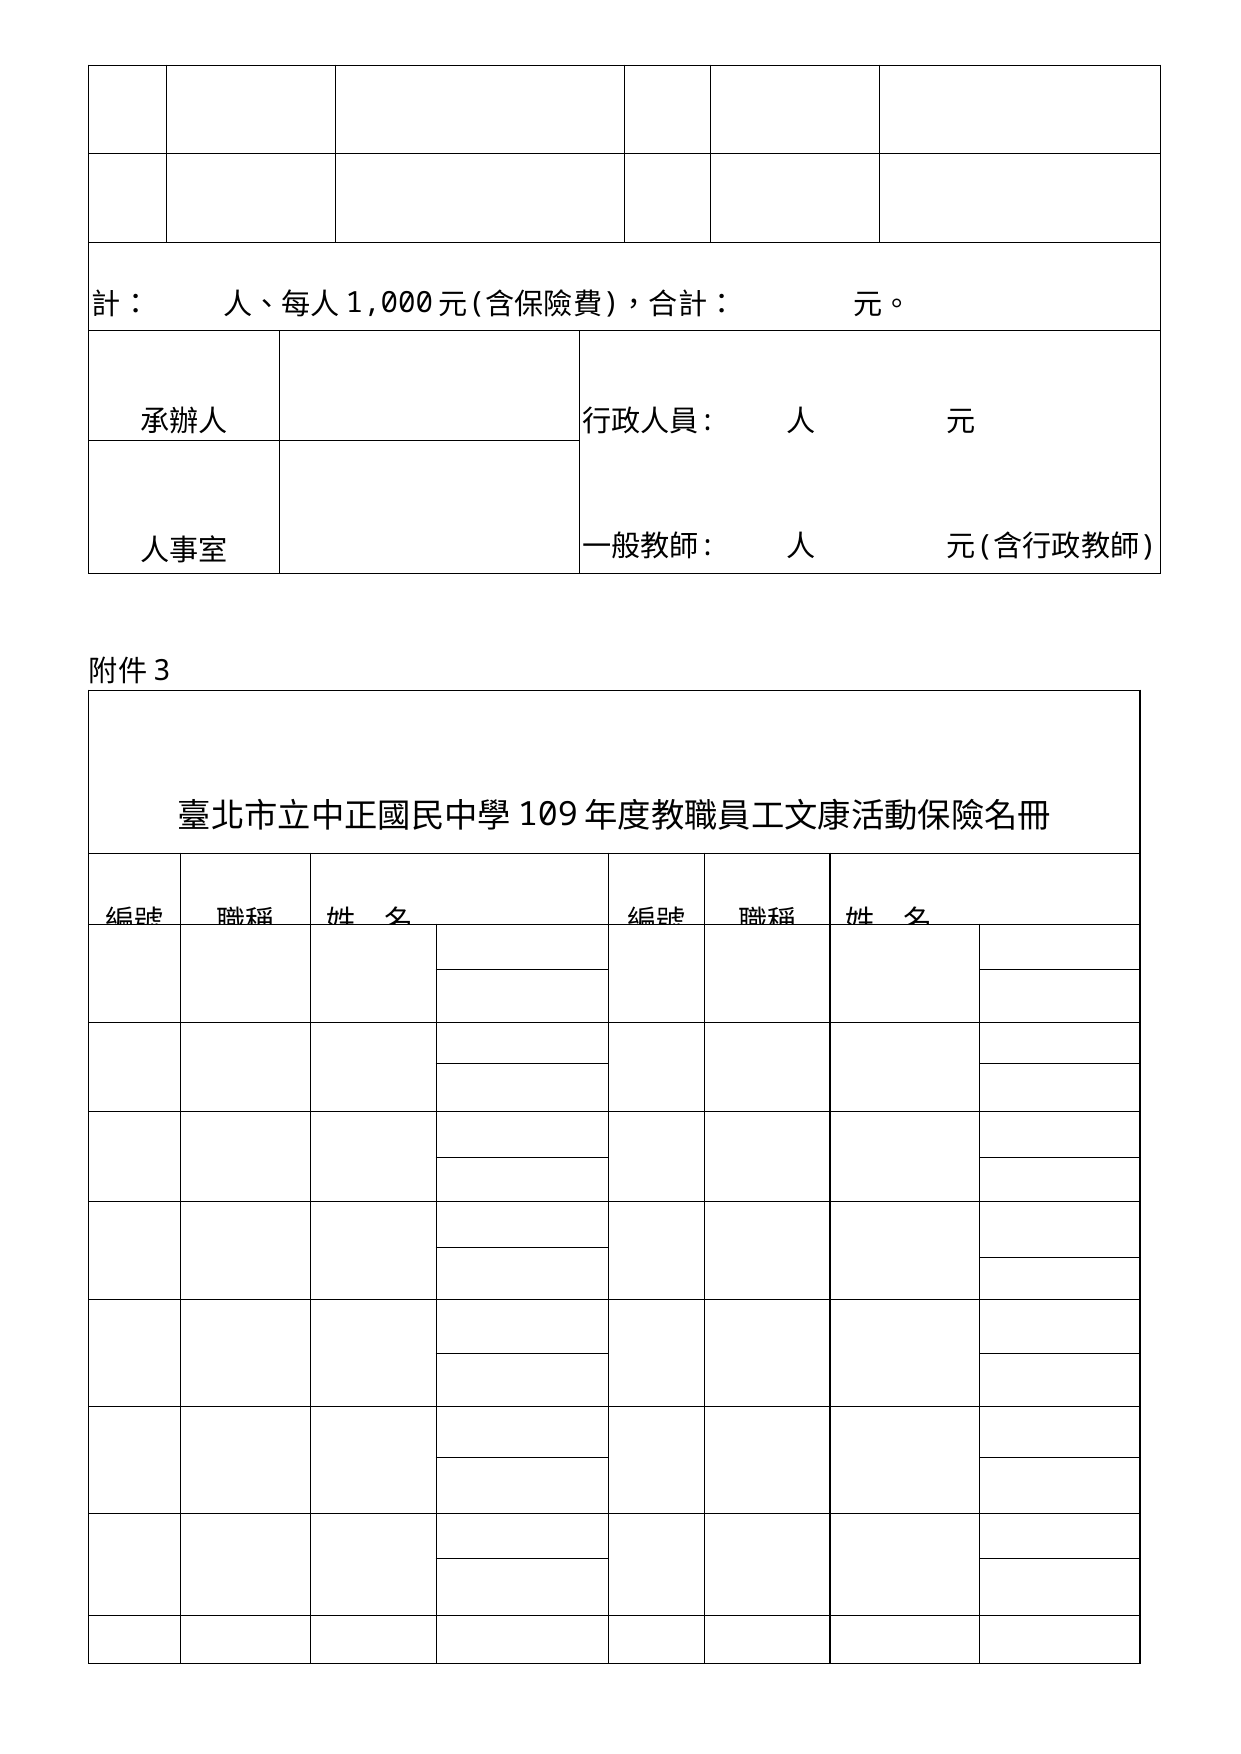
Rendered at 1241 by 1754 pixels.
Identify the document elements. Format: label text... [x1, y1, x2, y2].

table_cell [705, 1300, 829, 1406]
table_cell [280, 441, 579, 572]
table_cell [167, 154, 335, 242]
table_cell [437, 1458, 608, 1512]
table_cell [89, 1023, 180, 1111]
table_cell [609, 1202, 704, 1299]
table_cell [609, 1616, 704, 1663]
table_cell [831, 1023, 979, 1111]
table_cell [311, 1023, 436, 1111]
table_cell [181, 1407, 310, 1512]
table_cell [89, 1112, 180, 1201]
table_cell [437, 925, 608, 969]
table_cell [280, 331, 579, 440]
table_cell [831, 925, 979, 1022]
table_cell [609, 1514, 704, 1615]
table_cell [980, 970, 1139, 1022]
table_cell [181, 1300, 310, 1406]
table_cell 人事室 [89, 441, 279, 572]
table_cell [311, 1407, 436, 1512]
table_cell [831, 1202, 979, 1299]
table_header 臺北市立中正國民中學109年度教職員工文康活動保險名冊 活動日期： 年 月 日 活動地點： [89, 691, 1139, 853]
table_cell [437, 1300, 608, 1353]
table_cell [437, 1064, 608, 1111]
table_cell [831, 1407, 979, 1512]
table_cell [437, 1112, 608, 1157]
table_cell [705, 1202, 829, 1299]
table_cell [711, 154, 879, 242]
table_cell [89, 925, 180, 1022]
table_cell [181, 1202, 310, 1299]
table_cell [609, 925, 704, 1022]
table_cell [711, 66, 879, 153]
table_cell [705, 1112, 829, 1201]
table_cell [831, 1300, 979, 1406]
table_cell [980, 1023, 1139, 1063]
table_cell 編號 [609, 854, 704, 923]
table_cell [89, 1514, 180, 1615]
table_cell [980, 1354, 1139, 1406]
table_cell [437, 1248, 608, 1299]
table_cell [625, 66, 710, 153]
table_cell [980, 1616, 1139, 1663]
table_cell [625, 154, 710, 242]
table_cell [609, 1023, 704, 1111]
table_cell [880, 66, 1160, 153]
table_cell [437, 1616, 608, 1663]
table_cell [89, 1407, 180, 1512]
table_cell 行政人員: 人 元 一般教師: 人 元(含行政教師) 特教教師: 人 元 代理教師: 人 元 [580, 331, 1160, 572]
table_cell [609, 1407, 704, 1512]
table_cell [181, 1023, 310, 1111]
table_cell [437, 970, 608, 1022]
table_cell [181, 925, 310, 1022]
table_cell 計： 人、每人1,000元(含保險費)，合計： 元。 [89, 243, 1160, 330]
table_cell [89, 1202, 180, 1299]
table_cell [980, 1202, 1139, 1257]
table_cell [437, 1354, 608, 1406]
table_cell [311, 1112, 436, 1201]
table_cell [980, 1514, 1139, 1558]
table_cell [181, 1514, 310, 1615]
table_cell [831, 1112, 979, 1201]
table_cell 姓 名 [831, 854, 1139, 923]
table_cell [980, 1258, 1139, 1299]
table_cell [705, 1616, 829, 1663]
table_cell 承辦人 [89, 331, 279, 440]
table_cell [980, 925, 1139, 969]
table_cell [705, 925, 829, 1022]
table_cell [437, 1158, 608, 1201]
table_cell 職稱 [705, 854, 829, 923]
table_cell [89, 154, 166, 242]
table_cell [437, 1202, 608, 1247]
table_cell [181, 1112, 310, 1201]
table_cell [980, 1407, 1139, 1457]
table_cell [167, 66, 335, 153]
table_cell 編號 [89, 854, 180, 923]
table_cell [311, 925, 436, 1022]
table_cell [437, 1559, 608, 1615]
table_cell [831, 1616, 979, 1663]
table_cell [336, 154, 624, 242]
table_cell [89, 1300, 180, 1406]
table_cell [181, 1616, 310, 1663]
table_cell [980, 1458, 1139, 1512]
table_cell [705, 1407, 829, 1512]
text 附件3 [89, 627, 1152, 689]
table_cell [980, 1300, 1139, 1353]
table_cell [89, 1616, 180, 1663]
table_cell [880, 154, 1160, 242]
table_cell 職稱 [181, 854, 310, 923]
table_cell [831, 1514, 979, 1615]
table_cell [980, 1112, 1139, 1157]
table_cell [705, 1514, 829, 1615]
table_cell [311, 1300, 436, 1406]
table_cell [336, 66, 624, 153]
table_cell [311, 1514, 436, 1615]
table_cell [980, 1158, 1139, 1201]
table_cell [980, 1064, 1139, 1111]
table_cell [609, 1112, 704, 1201]
table_cell [437, 1514, 608, 1558]
table_cell [437, 1407, 608, 1457]
table_cell [89, 66, 166, 153]
table_cell [705, 1023, 829, 1111]
table_cell [609, 1300, 704, 1406]
table_cell 姓 名 [311, 854, 608, 923]
table_cell [980, 1559, 1139, 1615]
table_cell [311, 1202, 436, 1299]
table_cell [437, 1023, 608, 1063]
table_cell [311, 1616, 436, 1663]
